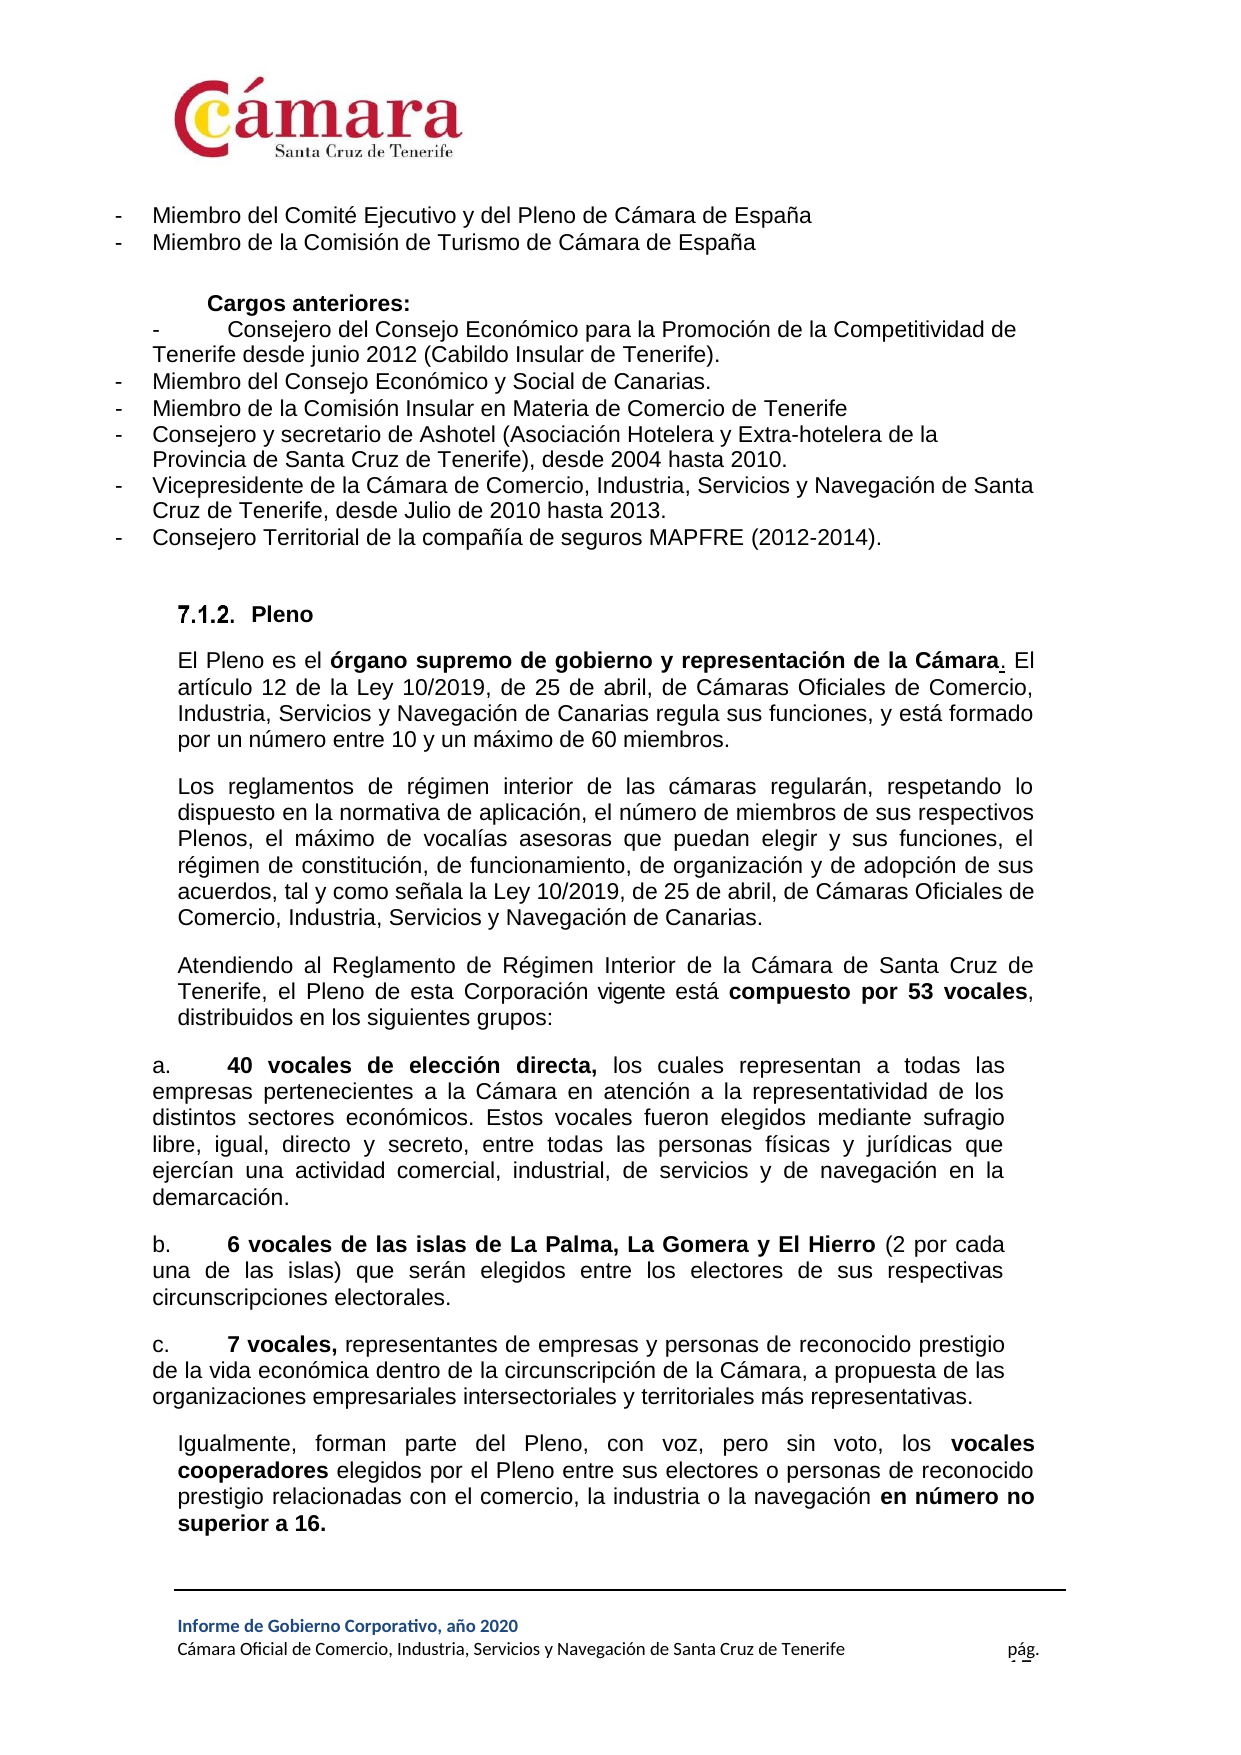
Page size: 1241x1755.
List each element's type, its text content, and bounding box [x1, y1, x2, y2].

list Miembro del Consejo Económico y Social de Canarias. [114, 368, 1076, 395]
text Igualmente, forman parte del Pleno, con voz, pero sin voto, los vocales cooperadores elegidos por el Pleno entre sus electores o personas de reconocido prestigio relacionadas con el comercio, la industria o la navegación en número no superior a 16. [177, 1430, 1035, 1536]
list Consejero del Consejo Económico para la Promoción de la Competitividad de Tenerife desde junio 2012 (Cabildo Insular de Tenerife). [152, 317, 1034, 367]
subtitle Pleno [251, 601, 1076, 627]
text El Pleno es el órgano supremo de gobierno y representación de la Cámara. El artículo 12 de la Ley 10/2019, de 25 de abril, de Cámaras Oficiales de Comercio, Industria, Servicios y Navegación de Canarias regula sus funciones, y está formado por un número entre 10 y un máximo de 60 miembros. [177, 647, 1034, 753]
list Miembro del Comité Ejecutivo y del Pleno de Cámara de España [114, 202, 1076, 229]
list Vicepresidente de la Cámara de Comercio, Industria, Servicios y Navegación de Santa Cruz de Tenerife, desde Julio de 2010 hasta 2013. [115, 473, 1034, 523]
list Miembro de la Comisión de Turismo de Cámara de España [114, 229, 1076, 255]
list Consejero Territorial de la compañía de seguros MAPFRE (2012-2014). [115, 524, 1076, 550]
text Atendiendo al Reglamento de Régimen Interior de la Cámara de Santa Cruz de Tenerife, el Pleno de esta Corporación vigente está compuesto por 53 vocales, distribuidos en los siguientes grupos: [177, 952, 1034, 1031]
list 40 vocales de elección directa, los cuales representan a todas las empresas pertenecientes a la Cámara en atención a la representatividad de los distintos sectores económicos. Estos vocales fueron elegidos mediante sufragio libre, igual, directo y secreto, entre todas las personas físicas y jurídicas que ejercían una actividad comercial, industrial, de servicios y de navegación en la demarcación. [152, 1052, 1005, 1210]
list 7 vocales, representantes de empresas y personas de reconocido prestigio de la vida económica dentro de la circunscripción de la Cámara, a propuesta de las organizaciones empresariales intersectoriales y territoriales más representativas. [152, 1331, 1005, 1409]
subtitle Cargos anteriores: [207, 289, 1076, 316]
list 6 vocales de las islas de La Palma, La Gomera y El Hierro (2 por cada una de las islas) que serán elegidos entre los electores de sus respectivas circunscripciones electorales. [152, 1231, 1005, 1310]
list Consejero y secretario de Ashotel (Asociación Hotelera y Extra-hotelera de la Provincia de Santa Cruz de Tenerife), desde 2004 hasta 2010. [115, 422, 1034, 472]
text Los reglamentos de régimen interior de las cámaras regularán, respetando lo dispuesto en la normativa de aplicación, el número de miembros de sus respectivos Plenos, el máximo de vocalías asesoras que puedan elegir y sus funciones, el régimen de constitución, de funcionamiento, de organización y de adopción de sus acuerdos, tal y como señala la Ley 10/2019, de 25 de abril, de Cámaras Oficiales de Comercio, Industria, Servicios y Navegación de Canarias. [177, 773, 1034, 931]
list Miembro de la Comisión Insular en Materia de Comercio de Tenerife [115, 395, 1076, 421]
